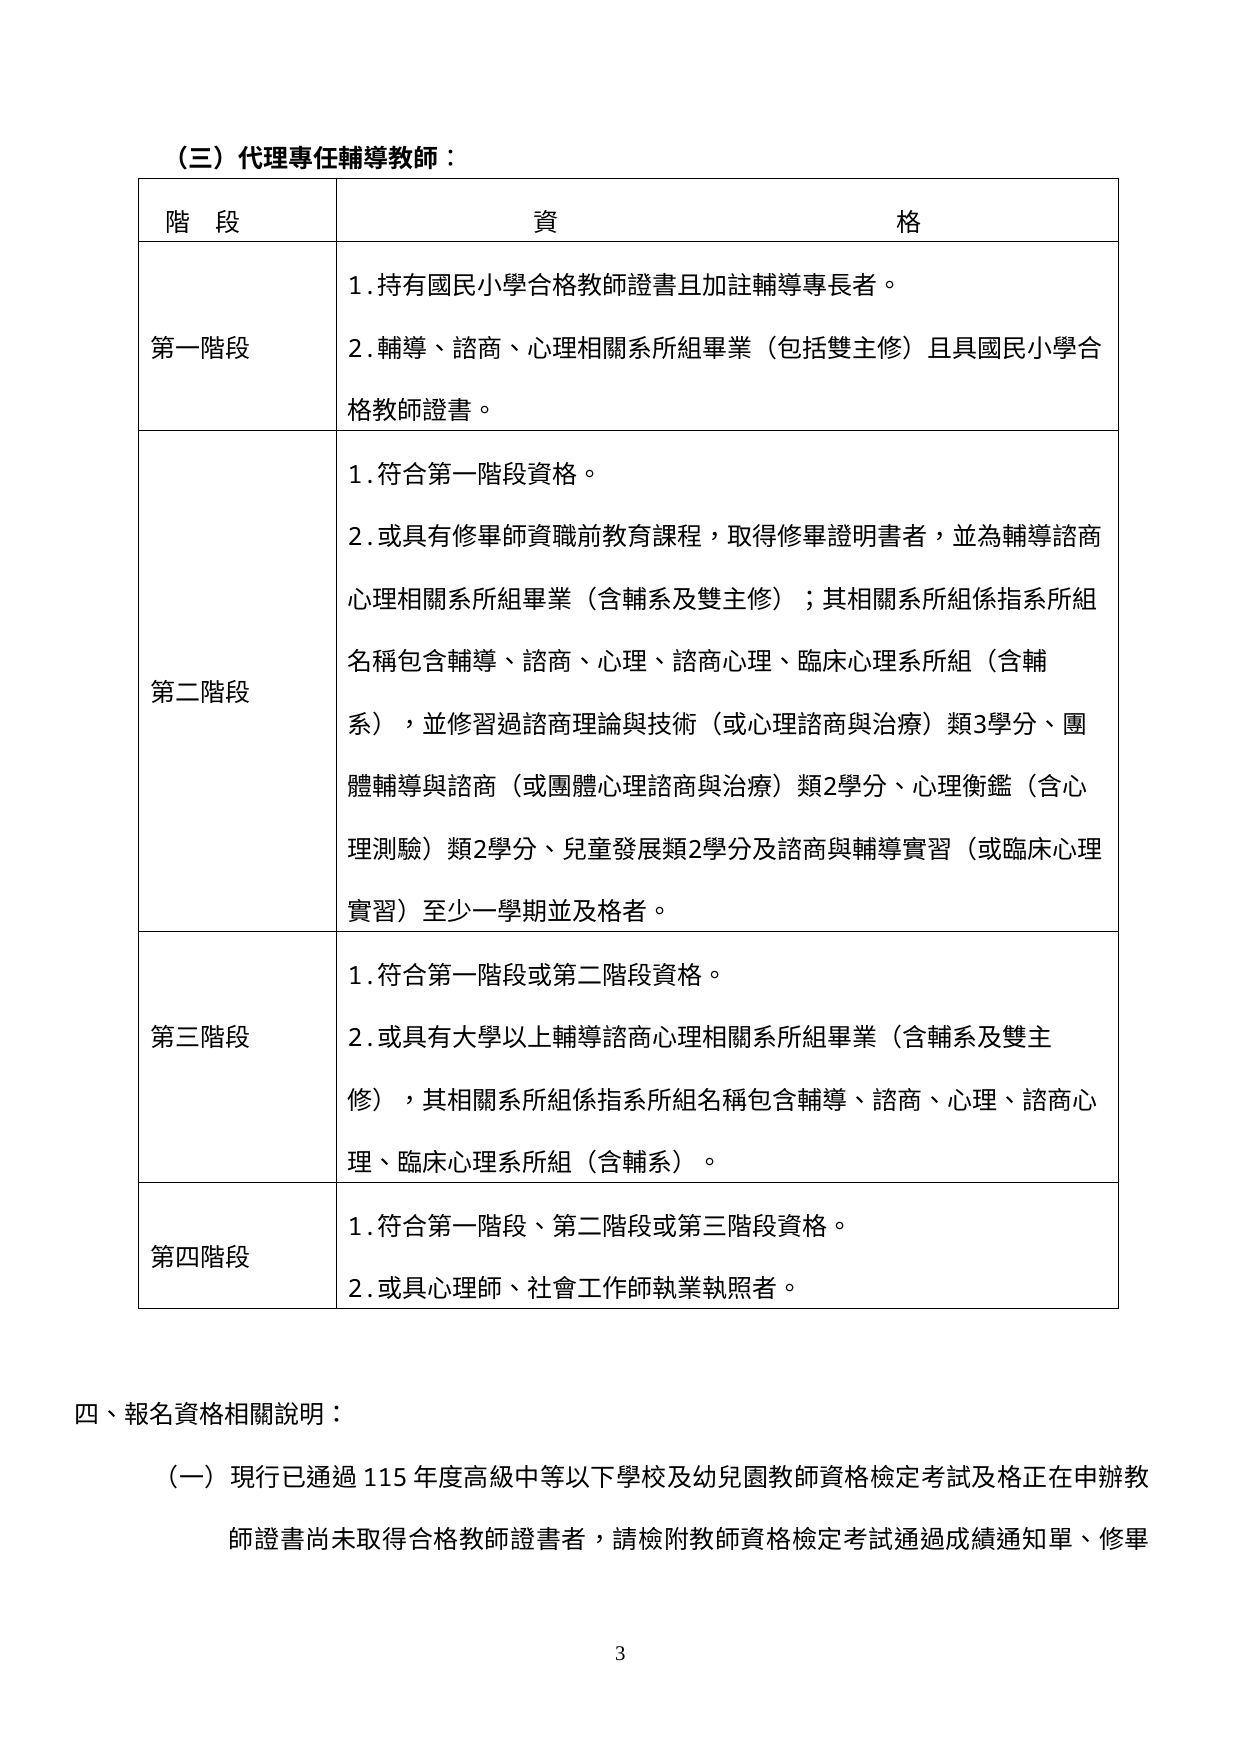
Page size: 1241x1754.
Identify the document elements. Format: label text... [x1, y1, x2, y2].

text （三）代理專任輔導教師： [89, 115, 1152, 177]
table_cell 第四階段 [139, 1183, 336, 1308]
table_cell 1.符合第一階段、第二階段或第三階段資格。 2.或具心理師、社會工作師執業執照者。 [337, 1183, 1118, 1308]
table_cell 第三階段 [139, 932, 336, 1182]
table_header 階 段 [139, 179, 336, 241]
table_cell 1.符合第一階段資格。 2.或具有修畢師資職前教育課程，取得修畢證明書者，並為輔導諮商心理相關系所組畢業（含輔系及雙主修）；其相關系所組係指系所組名稱包含輔導、諮商、心理、諮商心理、臨床心理系所組（含輔系），並修習過諮商理論與技術（或心理諮商與治療）類3學分、團體輔導與諮商（或團體心理諮商與治療）類2學分、心理衡鑑（含心理測驗）類2學分、兒童發展類2學分及諮商與輔導實習（或臨床心理實習）至少一學期並及格者。 [337, 431, 1118, 931]
table_cell 第二階段 [139, 431, 336, 931]
table_cell 1.符合第一階段或第二階段資格。 2.或具有大學以上輔導諮商心理相關系所組畢業（含輔系及雙主修），其相關系所組係指系所組名稱包含輔導、諮商、心理、諮商心理、臨床心理系所組（含輔系）。 [337, 932, 1118, 1182]
table_cell 1.持有國民小學合格教師證書且加註輔導專長者。 2.輔導、諮商、心理相關系所組畢業（包括雙主修）且具國民小學合格教師證書。 [337, 242, 1118, 429]
table_header 資 格 [337, 179, 1118, 241]
text 四、報名資格相關說明： [74, 1371, 1152, 1434]
text （一）現行已通過115年度高級中等以下學校及幼兒園教師資格檢定考試及格正在申辦教師證書尚未取得合格教師證書者，請檢附教師資格檢定考試通過成績通知單、修畢師資職前教育證明書及修習教育實習成績及格證明正、影本各乙份（正本驗後發還，影本繳交備查）及報考切結書（如附件一）乙份接受資格審查。錄取人員若未能於115年10月31日前取得教育部核發與報考同階段類別之合格教師證書並攜至本校人事室接受審查者，應無條件取消錄取資格。 [154, 1434, 1152, 1559]
table_cell 第一階段 [139, 242, 336, 429]
